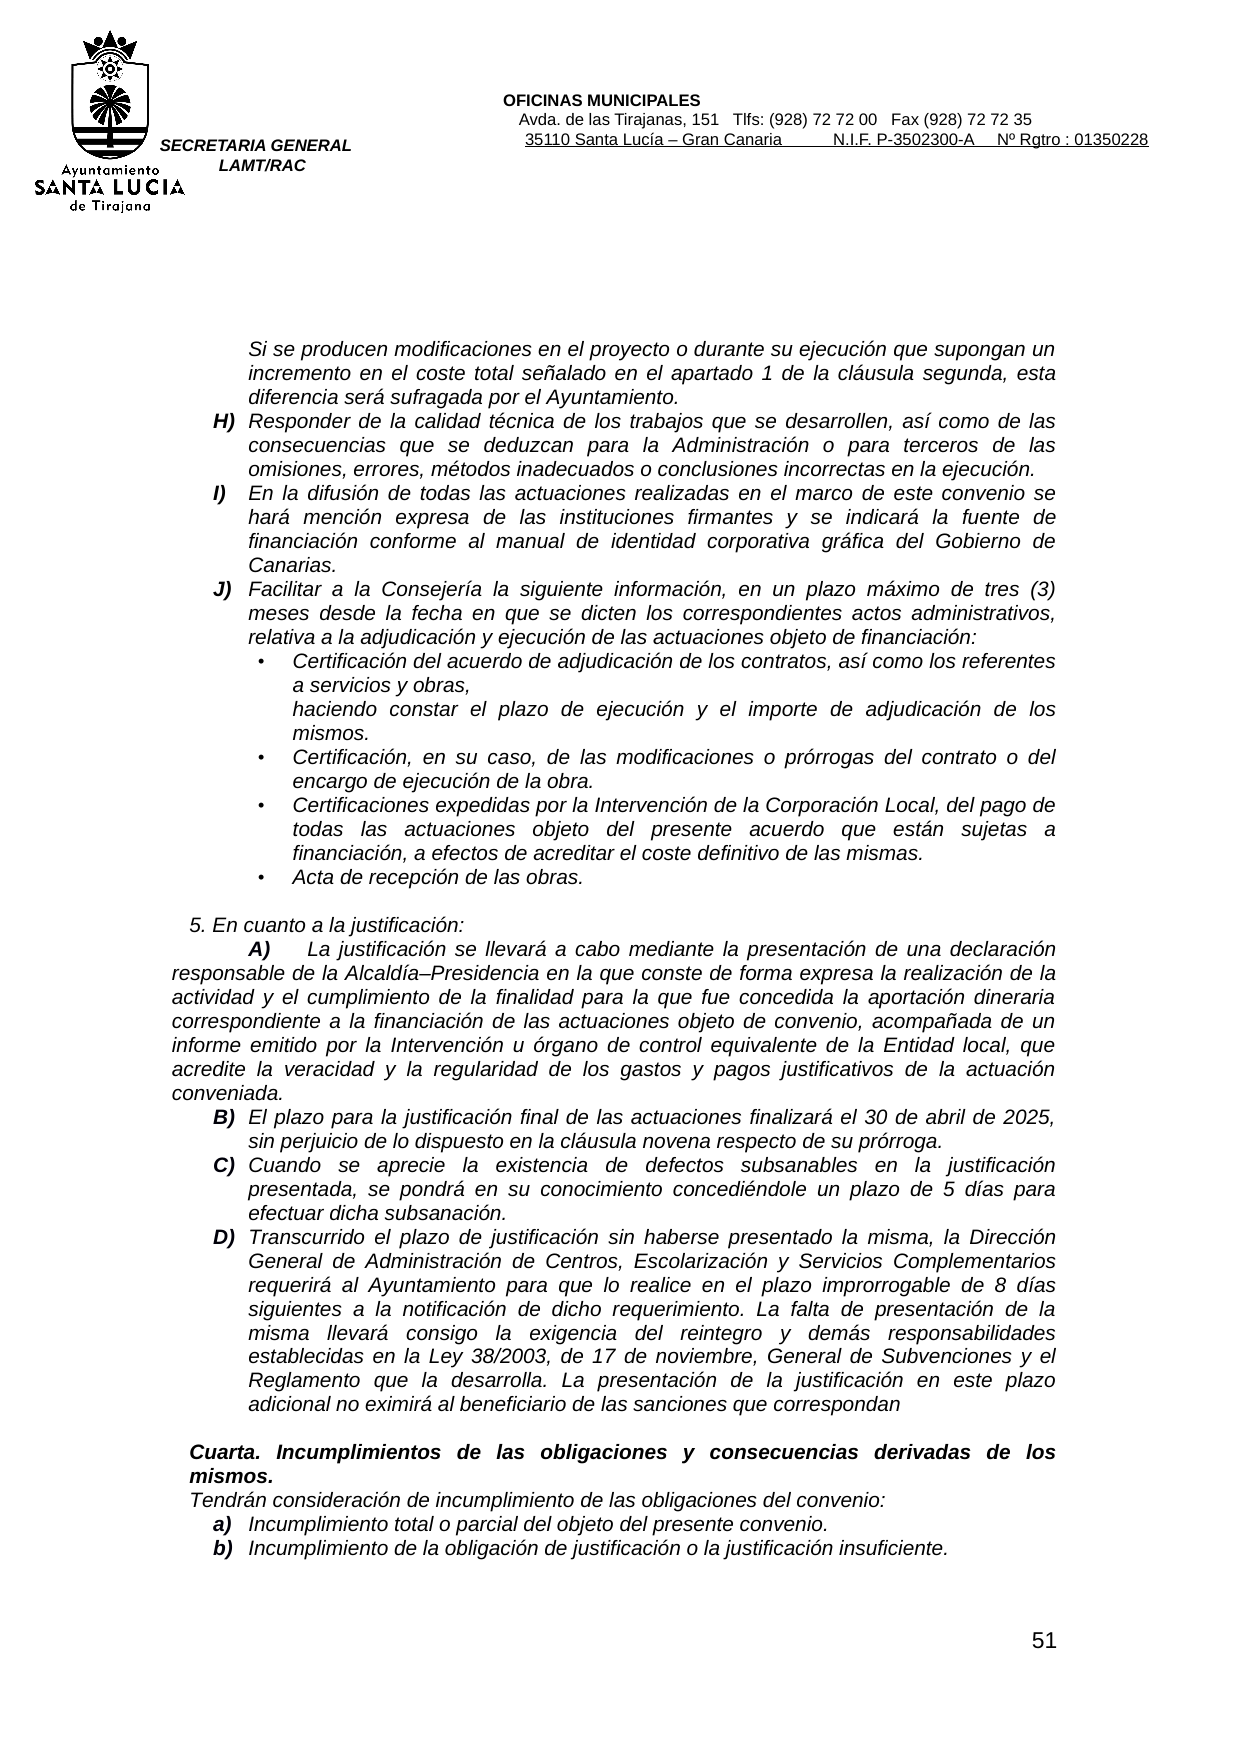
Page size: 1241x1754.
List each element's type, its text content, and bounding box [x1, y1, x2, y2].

list Certificaciones expedidas por la Intervención de la Corporación Local, del pago de todas las actuaciones objeto del presente acuerdo que están sujetas a financiación, a efectos de acreditar el coste definitivo de las mismas. [257, 793, 1057, 865]
list El plazo para la justificación final de las actuaciones finalizará el 30 de abril de 2025, sin perjuicio de lo dispuesto en la cláusula novena respecto de su prórroga. [213, 1105, 1057, 1153]
text Cuarta. Incumplimientos de las obligaciones y consecuencias derivadas de los mismos. [189, 1440, 1057, 1488]
picture [6, 0, 213, 239]
text Tendrán consideración de incumplimiento de las obligaciones del convenio: [189, 1488, 1057, 1512]
text haciendo constar el plazo de ejecución y el importe de adjudicación de los mismos. [292, 697, 1057, 745]
text 5. En cuanto a la justificación: [189, 913, 1057, 937]
list Incumplimiento total o parcial del objeto del presente convenio. [213, 1512, 1057, 1536]
list Acta de recepción de las obras. [257, 865, 1057, 889]
text Si se producen modificaciones en el proyecto o durante su ejecución que supongan un incremento en el coste total señalado en el apartado 1 de la cláusula segunda, esta diferencia será sufragada por el Ayuntamiento. [248, 337, 1057, 409]
list Certificación del acuerdo de adjudicación de los contratos, así como los referentes a servicios y obras, [257, 649, 1057, 697]
list En la difusión de todas las actuaciones realizadas en el marco de este convenio se hará mención expresa de las instituciones firmantes y se indicará la fuente de financiación conforme al manual de identidad corporativa gráfica del Gobierno de Canarias. [213, 481, 1057, 577]
list Certificación, en su caso, de las modificaciones o prórrogas del contrato o del encargo de ejecución de la obra. [257, 745, 1057, 793]
list Incumplimiento de la obligación de justificación o la justificación insuficiente. [213, 1536, 1057, 1560]
list Transcurrido el plazo de justificación sin haberse presentado la misma, la Dirección General de Administración de Centros, Escolarización y Servicios Complementarios requerirá al Ayuntamiento para que lo realice en el plazo improrrogable de 8 días siguientes a la notificación de dicho requerimiento. La falta de presentación de la misma llevará consigo la exigencia del reintegro y demás responsabilidades establecidas en la Ley 38/2003, de 17 de noviembre, General de Subvenciones y el Reglamento que la desarrolla. La presentación de la justificación en este plazo adicional no eximirá al beneficiario de las sanciones que correspondan [213, 1224, 1057, 1416]
list La justificación se llevará a cabo mediante la presentación de una declaración responsable de la Alcaldía–Presidencia en la que conste de forma expresa la realización de la actividad y el cumplimiento de la finalidad para la que fue concedida la aportación dineraria correspondiente a la financiación de las actuaciones objeto de convenio, acompañada de un informe emitido por la Intervención u órgano de control equivalente de la Entidad local, que acredite la veracidad y la regularidad de los gastos y pagos justificativos de la actuación conveniada. [172, 937, 1057, 1105]
list Responder de la calidad técnica de los trabajos que se desarrollen, así como de las consecuencias que se deduzcan para la Administración o para terceros de las omisiones, errores, métodos inadecuados o conclusiones incorrectas en la ejecución. [213, 409, 1057, 481]
list Facilitar a la Consejería la siguiente información, en un plazo máximo de tres (3) meses desde la fecha en que se dicten los correspondientes actos administrativos, relativa a la adjudicación y ejecución de las actuaciones objeto de financiación: [213, 577, 1057, 649]
list Cuando se aprecie la existencia de defectos subsanables en la justificación presentada, se pondrá en su conocimiento concediéndole un plazo de 5 días para efectuar dicha subsanación. [213, 1153, 1057, 1224]
